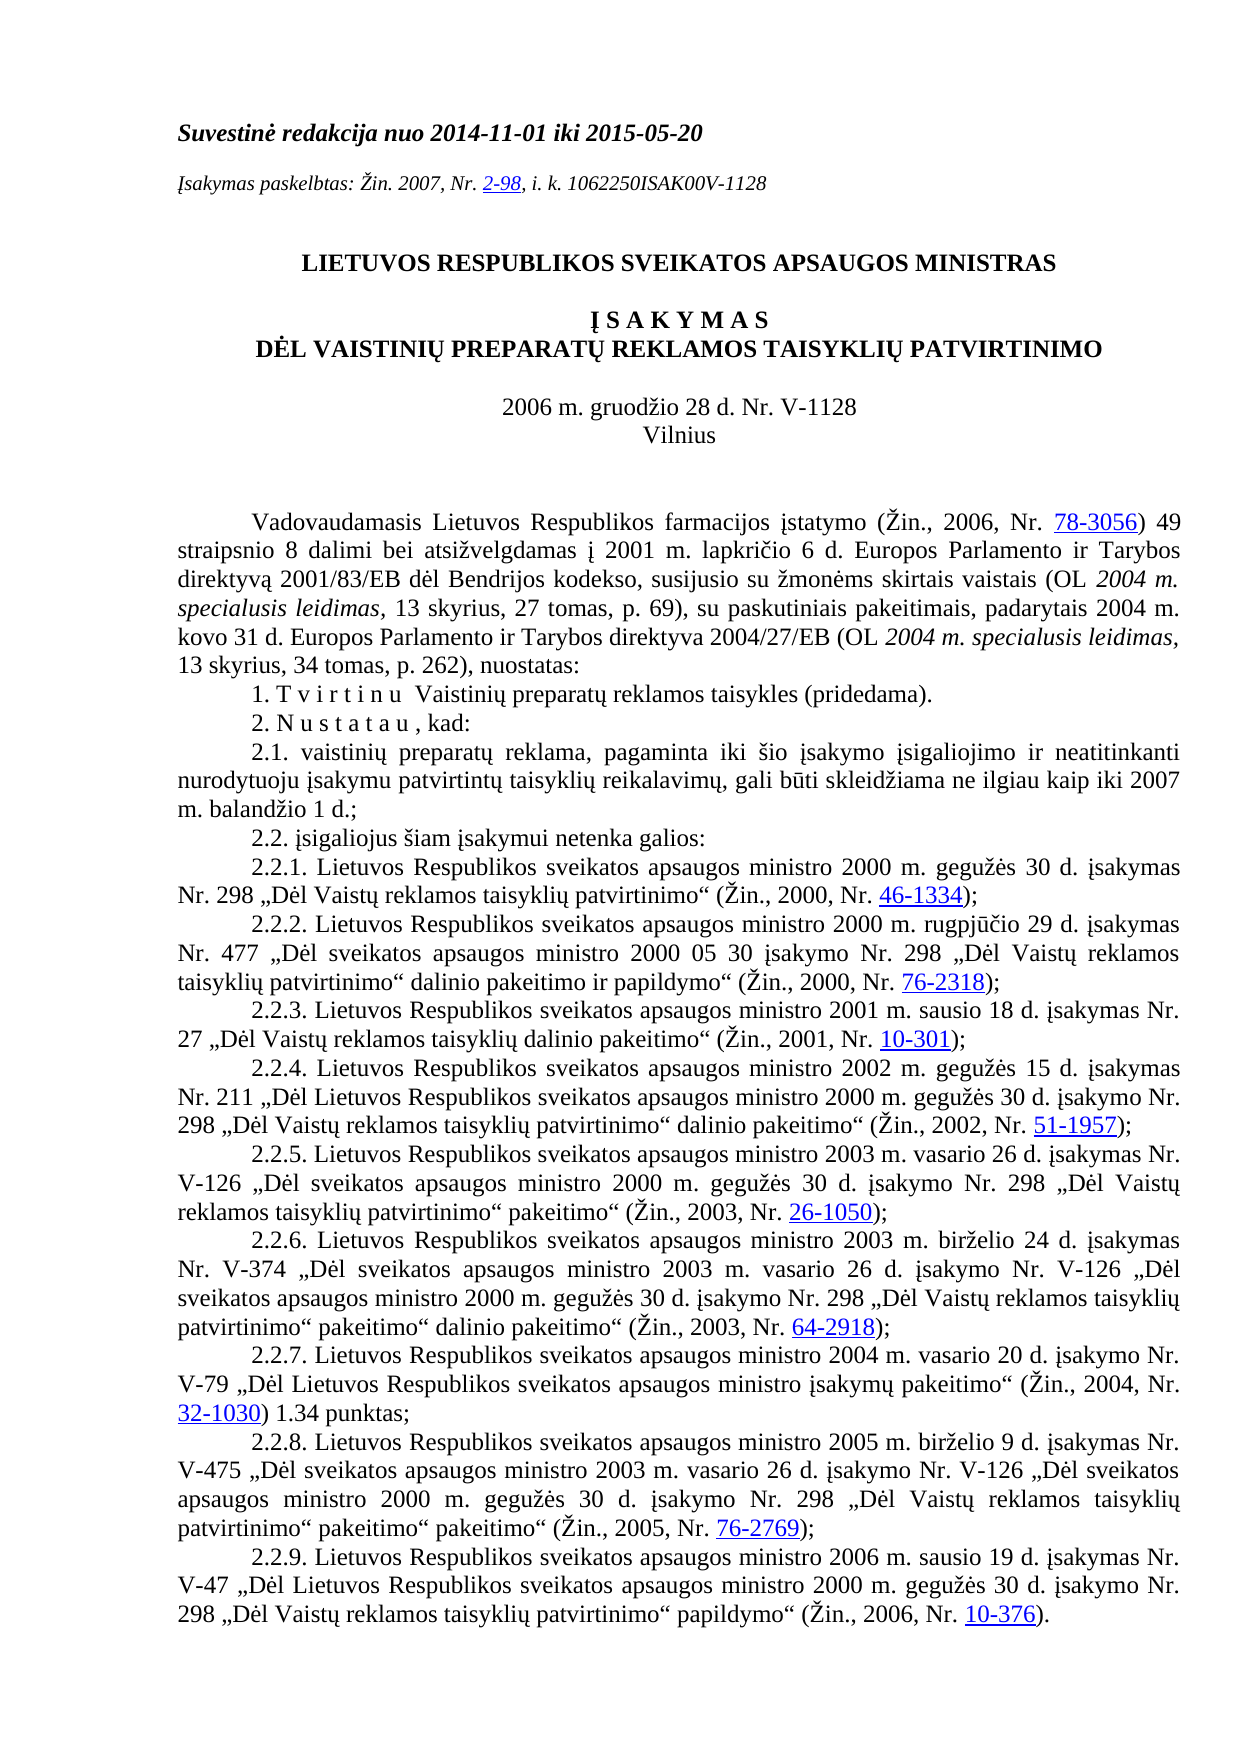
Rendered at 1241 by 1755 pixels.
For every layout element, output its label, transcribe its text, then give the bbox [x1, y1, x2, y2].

text Įsakymas paskelbtas: Žin. 2007, Nr. 2-98, i. k. 1062250ISAK00V-1128 [177, 171, 1181, 195]
text 2.2.3. Lietuvos Respublikos sveikatos apsaugos ministro 2001 m. sausio 18 d. įsakymas Nr. 27 „Dėl Vaistų reklamos taisyklių dalinio pakeitimo“ (Žin., 2001, Nr. 10-301); [177, 995, 1181, 1053]
text Suvestinė redakcija nuo 2014-11-01 iki 2015-05-20 [177, 118, 1181, 147]
text 2.1. vaistinių preparatų reklama, pagaminta iki šio įsakymo įsigaliojimo ir neatitinkanti nurodytuoju įsakymu patvirtintų taisyklių reikalavimų, gali būti skleidžiama ne ilgiau kaip iki 2007 m. balandžio 1 d.; [177, 737, 1181, 823]
text 2.2.1. Lietuvos Respublikos sveikatos apsaugos ministro 2000 m. gegužės 30 d. įsakymas Nr. 298 „Dėl Vaistų reklamos taisyklių patvirtinimo“ (Žin., 2000, Nr. 46-1334); [177, 852, 1181, 909]
text 2.2.4. Lietuvos Respublikos sveikatos apsaugos ministro 2002 m. gegužės 15 d. įsakymas Nr. 211 „Dėl Lietuvos Respublikos sveikatos apsaugos ministro 2000 m. gegužės 30 d. įsakymo Nr. 298 „Dėl Vaistų reklamos taisyklių patvirtinimo“ dalinio pakeitimo“ (Žin., 2002, Nr. 51-1957); [177, 1053, 1181, 1139]
text DĖL VAISTINIŲ PREPARATŲ REKLAMOS TAISYKLIŲ PATVIRTINIMO [177, 334, 1181, 363]
text LIETUVOS RESPUBLIKOS SVEIKATOS APSAUGOS MINISTRAS [177, 248, 1181, 277]
text 2.2.7. Lietuvos Respublikos sveikatos apsaugos ministro 2004 m. vasario 20 d. įsakymo Nr. V-79 „Dėl Lietuvos Respublikos sveikatos apsaugos ministro įsakymų pakeitimo“ (Žin., 2004, Nr. 32-1030) 1.34 punktas; [177, 1340, 1181, 1427]
text 2.2.9. Lietuvos Respublikos sveikatos apsaugos ministro 2006 m. sausio 19 d. įsakymas Nr. V-47 „Dėl Lietuvos Respublikos sveikatos apsaugos ministro 2000 m. gegužės 30 d. įsakymo Nr. 298 „Dėl Vaistų reklamos taisyklių patvirtinimo“ papildymo“ (Žin., 2006, Nr. 10-376). [177, 1542, 1181, 1628]
text 2.2.8. Lietuvos Respublikos sveikatos apsaugos ministro 2005 m. birželio 9 d. įsakymas Nr. V-475 „Dėl sveikatos apsaugos ministro 2003 m. vasario 26 d. įsakymo Nr. V-126 „Dėl sveikatos apsaugos ministro 2000 m. gegužės 30 d. įsakymo Nr. 298 „Dėl Vaistų reklamos taisyklių patvirtinimo“ pakeitimo“ pakeitimo“ (Žin., 2005, Nr. 76-2769); [177, 1427, 1181, 1542]
text Į S A K Y M A S [177, 305, 1181, 334]
text 2. Nustatau, kad: [177, 708, 1181, 737]
text 2.2.2. Lietuvos Respublikos sveikatos apsaugos ministro 2000 m. rugpjūčio 29 d. įsakymas Nr. 477 „Dėl sveikatos apsaugos ministro 2000 05 30 įsakymo Nr. 298 „Dėl Vaistų reklamos taisyklių patvirtinimo“ dalinio pakeitimo ir papildymo“ (Žin., 2000, Nr. 76-2318); [177, 909, 1181, 995]
text 2006 m. gruodžio 28 d. Nr. V-1128 [177, 392, 1181, 420]
text 1.Tvirtinu Vaistinių preparatų reklamos taisykles (pridedama). [177, 679, 1181, 708]
text 2.2.6. Lietuvos Respublikos sveikatos apsaugos ministro 2003 m. birželio 24 d. įsakymas Nr. V-374 „Dėl sveikatos apsaugos ministro 2003 m. vasario 26 d. įsakymo Nr. V-126 „Dėl sveikatos apsaugos ministro 2000 m. gegužės 30 d. įsakymo Nr. 298 „Dėl Vaistų reklamos taisyklių patvirtinimo“ pakeitimo“ dalinio pakeitimo“ (Žin., 2003, Nr. 64-2918); [177, 1225, 1181, 1340]
text 2.2. įsigaliojus šiam įsakymui netenka galios: [177, 823, 1181, 852]
text Vadovaudamasis Lietuvos Respublikos farmacijos įstatymo (Žin., 2006, Nr. 78-3056) 49 straipsnio 8 dalimi bei atsižvelgdamas į 2001 m. lapkričio 6 d. Europos Parlamento ir Tarybos direktyvą 2001/83/EB dėl Bendrijos kodekso, susijusio su žmonėms skirtais vaistais (OL 2004 m. specialusis leidimas, 13 skyrius, 27 tomas, p. 69), su paskutiniais pakeitimais, padarytais 2004 m. kovo 31 d. Europos Parlamento ir Tarybos direktyva 2004/27/EB (OL 2004 m. specialusis leidimas, 13 skyrius, 34 tomas, p. 262), nuostatas: [177, 507, 1181, 679]
text 2.2.5. Lietuvos Respublikos sveikatos apsaugos ministro 2003 m. vasario 26 d. įsakymas Nr. V-126 „Dėl sveikatos apsaugos ministro 2000 m. gegužės 30 d. įsakymo Nr. 298 „Dėl Vaistų reklamos taisyklių patvirtinimo“ pakeitimo“ (Žin., 2003, Nr. 26-1050); [177, 1139, 1181, 1225]
text Vilnius [177, 420, 1181, 449]
